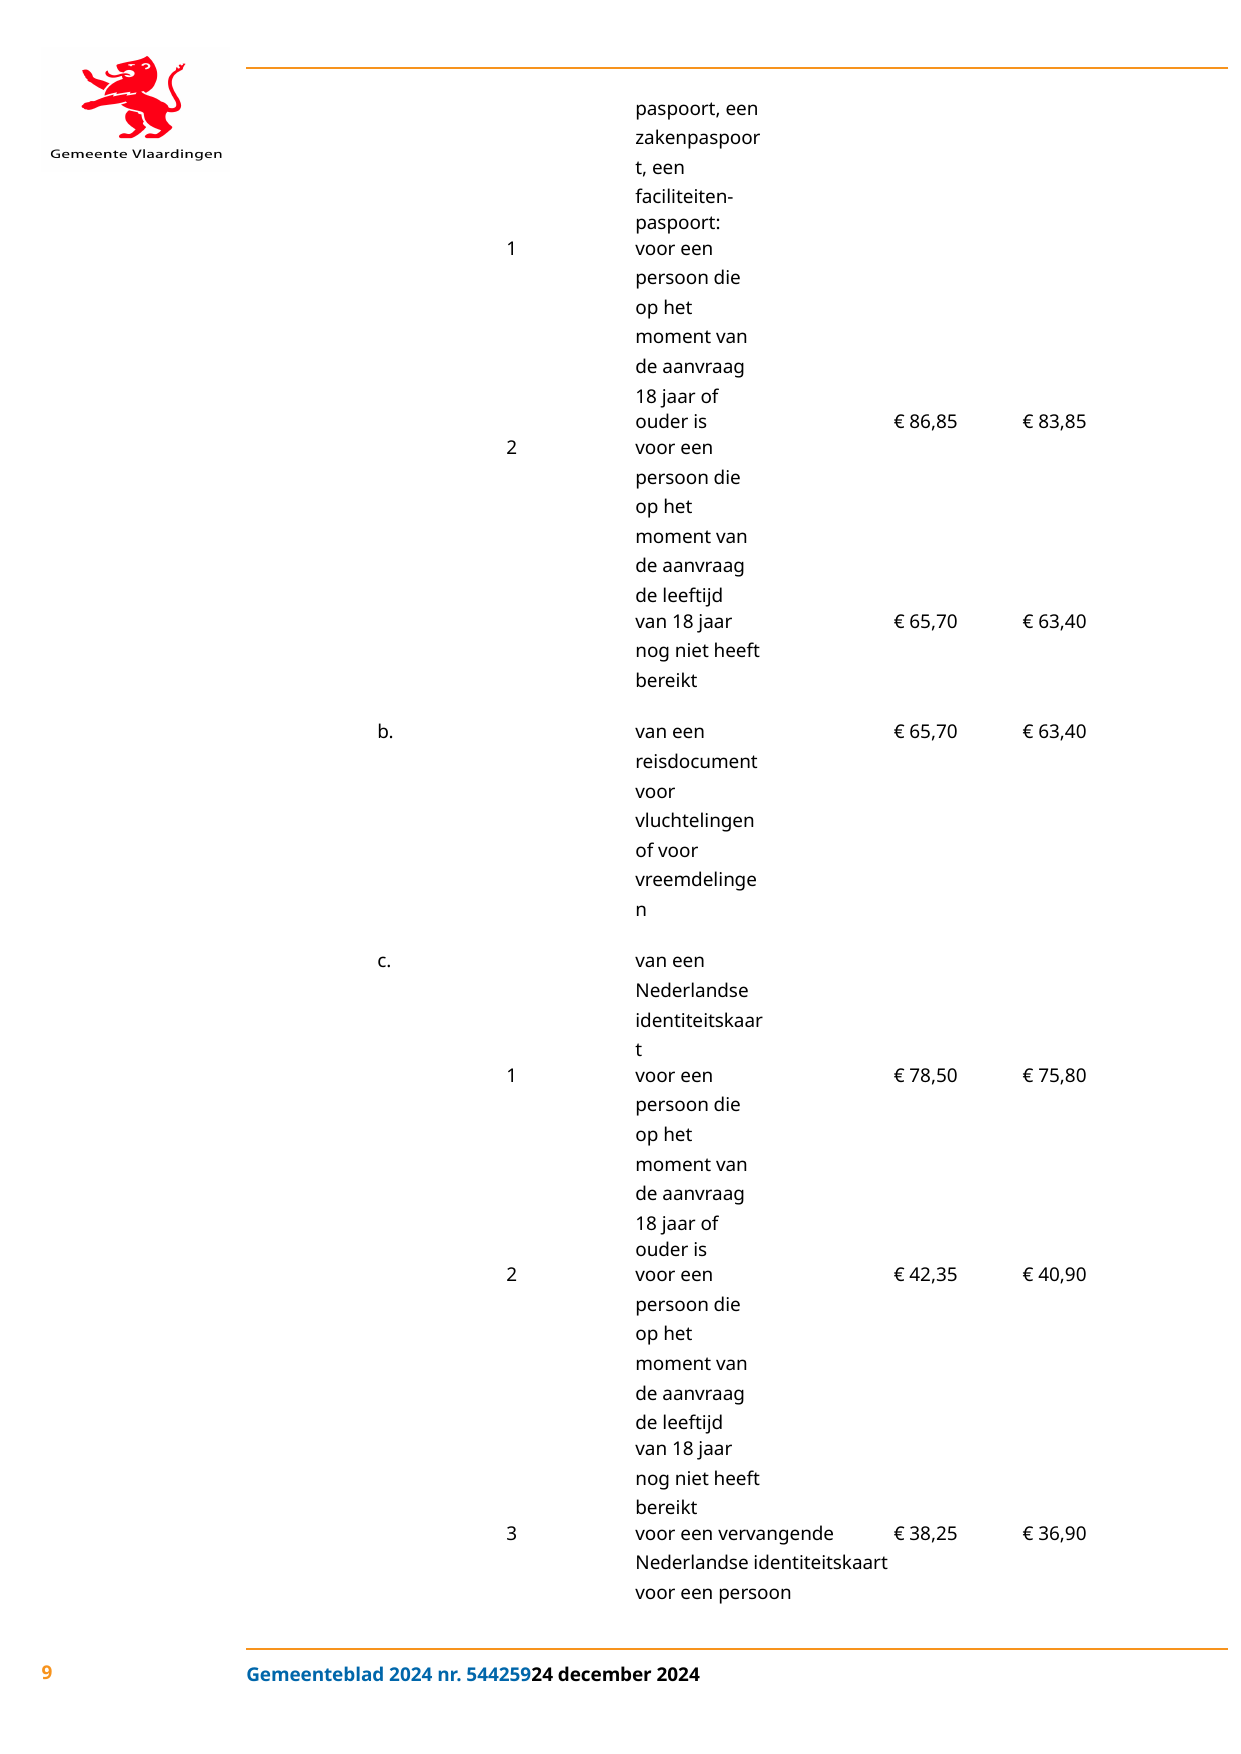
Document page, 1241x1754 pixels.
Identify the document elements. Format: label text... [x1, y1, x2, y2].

table_cell van 18 jaar nog niet heeft bereikt [635, 1435, 764, 1520]
table_cell [248, 922, 377, 948]
table_cell [1023, 434, 1152, 608]
table_cell [377, 409, 506, 434]
table_cell van een Nederlandse identiteitskaart [635, 948, 764, 1062]
table_cell van een reisdocument voor vluchtelingen of voor vreemdelingen [635, 719, 764, 922]
table_cell [377, 1435, 506, 1520]
table_cell € 63,40 [1023, 719, 1152, 922]
table_cell € 38,25 [894, 1520, 1022, 1605]
table_cell [248, 1520, 377, 1605]
table_cell [248, 608, 377, 693]
table_cell paspoort: [635, 209, 764, 235]
table_cell 1 [506, 1062, 635, 1236]
table_cell [506, 948, 635, 1062]
table_cell [1023, 693, 1152, 719]
table_cell [764, 1236, 893, 1261]
table_cell 1 [506, 235, 635, 409]
table_cell [506, 209, 635, 235]
table_cell [248, 1236, 377, 1261]
table_cell [377, 922, 506, 948]
table_cell [894, 948, 1022, 1062]
table_cell voor een persoon die op het moment van de aanvraag 18 jaar of [635, 235, 764, 409]
table_cell € 36,90 [1023, 1520, 1152, 1605]
table_cell 2 [506, 1261, 635, 1435]
table_cell [506, 719, 635, 922]
table_cell € 86,85 [894, 409, 1022, 434]
table_cell [764, 1435, 893, 1520]
table_cell € 78,50 [894, 1062, 1022, 1236]
table_cell [506, 693, 635, 719]
table_cell € 63,40 [1023, 608, 1152, 693]
table_cell [248, 209, 377, 235]
table_cell b. [377, 719, 506, 922]
table_cell € 40,90 [1023, 1261, 1152, 1435]
table_cell [764, 95, 893, 209]
table_cell [635, 922, 764, 948]
table_cell [377, 235, 506, 409]
table_cell [506, 409, 635, 434]
table_cell [764, 922, 893, 948]
table_cell [506, 95, 635, 209]
table_cell 3 [506, 1520, 635, 1605]
table_cell [764, 693, 893, 719]
table_cell [377, 209, 506, 235]
table_cell voor een persoon die op het moment van de aanvraag de leeftijd [635, 434, 764, 608]
table_cell [248, 409, 377, 434]
table_cell € 65,70 [894, 608, 1022, 693]
table_cell [894, 693, 1022, 719]
picture [41, 47, 231, 172]
table_cell [764, 1261, 893, 1435]
table_cell [764, 1062, 893, 1236]
table_cell c. [377, 948, 506, 1062]
table_cell voor een vervangende Nederlandse identiteitskaart voor een persoon [635, 1520, 893, 1605]
table_cell € 65,70 [894, 719, 1022, 922]
table_cell [248, 1062, 377, 1236]
table_cell [764, 409, 893, 434]
table_cell [506, 1435, 635, 1520]
table_cell [377, 1236, 506, 1261]
table_cell [764, 608, 893, 693]
table_cell € 42,35 [894, 1261, 1022, 1435]
table_cell [764, 209, 893, 235]
table_cell [764, 235, 893, 409]
table_cell [377, 1520, 506, 1605]
table_cell [377, 1261, 506, 1435]
table_cell voor een persoon die op het moment van de aanvraag de leeftijd [635, 1261, 764, 1435]
table_cell [894, 235, 1022, 409]
table_cell [764, 434, 893, 608]
table_cell [1023, 948, 1152, 1062]
table_cell € 75,80 [1023, 1062, 1152, 1236]
table_cell [506, 608, 635, 693]
table_cell [248, 1435, 377, 1520]
table_cell [894, 209, 1022, 235]
table_cell [248, 434, 377, 608]
table_cell 2 [506, 434, 635, 608]
table_cell [377, 608, 506, 693]
table_cell paspoort, een zakenpaspoort, een faciliteiten- [635, 95, 764, 209]
table_cell ouder is [635, 1236, 764, 1261]
table_cell [1023, 95, 1152, 209]
table_cell [894, 95, 1022, 209]
table_cell [377, 693, 506, 719]
table_cell [635, 693, 764, 719]
table_cell [506, 922, 635, 948]
table_cell [506, 1236, 635, 1261]
table_cell [1023, 1236, 1152, 1261]
table_cell [764, 948, 893, 1062]
table_cell [377, 1062, 506, 1236]
table_cell [1023, 235, 1152, 409]
table_cell € 83,85 [1023, 409, 1152, 434]
table_cell van 18 jaar nog niet heeft bereikt [635, 608, 764, 693]
table_cell [377, 95, 506, 209]
table_cell [248, 1261, 377, 1435]
table_cell [1023, 209, 1152, 235]
table_cell [1023, 1435, 1152, 1520]
table_cell [894, 434, 1022, 608]
table_cell [894, 1435, 1022, 1520]
table_cell [377, 434, 506, 608]
table_cell [248, 235, 377, 409]
table_cell [894, 1236, 1022, 1261]
table_cell [248, 95, 377, 209]
table_cell voor een persoon die op het moment van de aanvraag 18 jaar of [635, 1062, 764, 1236]
table_cell [764, 719, 893, 922]
table_cell [248, 719, 377, 922]
table_cell [248, 948, 377, 1062]
table_cell [894, 922, 1022, 948]
table_cell ouder is [635, 409, 764, 434]
table_cell [1023, 922, 1152, 948]
table_cell [248, 693, 377, 719]
